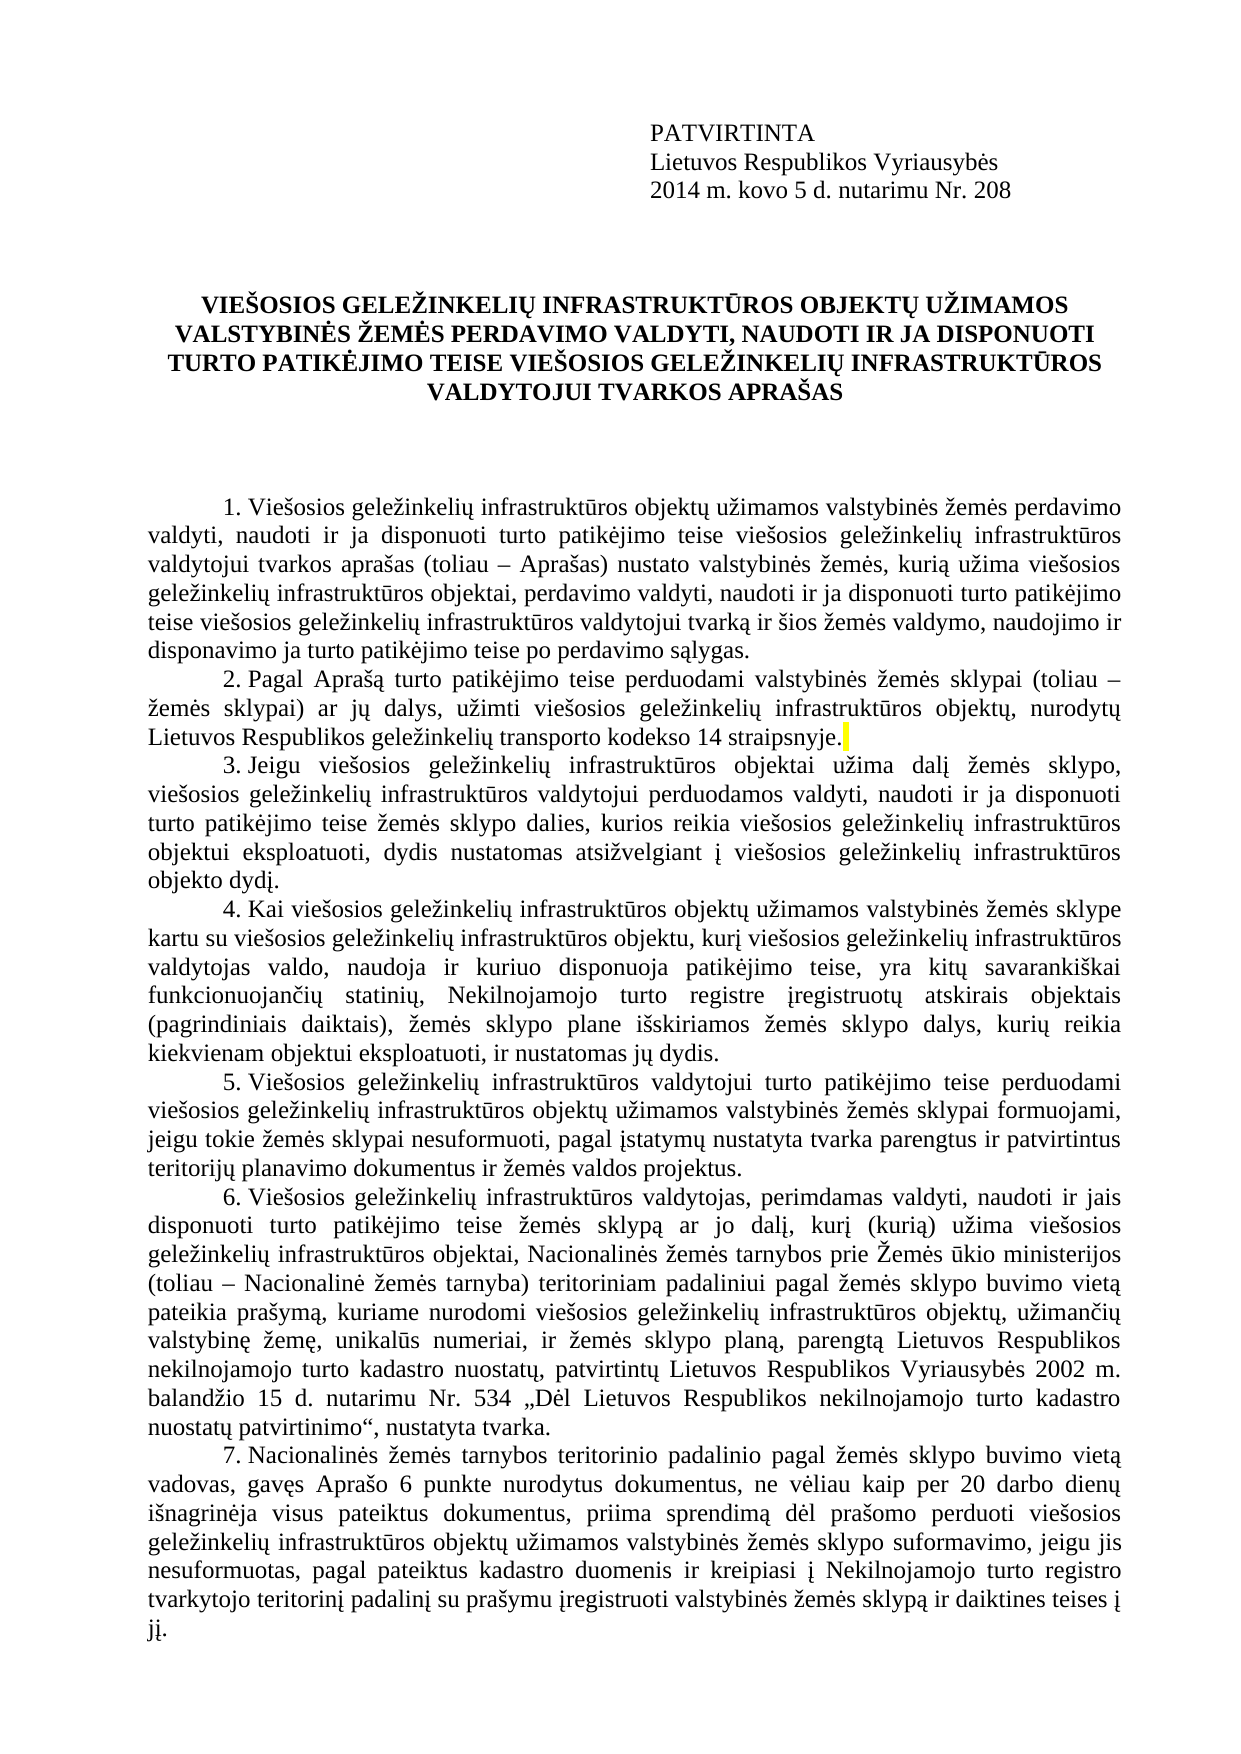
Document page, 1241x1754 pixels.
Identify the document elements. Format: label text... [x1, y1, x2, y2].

text 7. Nacionalinės žemės tarnybos teritorinio padalinio pagal žemės sklypo buvimo vietą vadovas, gavęs Aprašo 6 punkte nurodytus dokumentus, ne vėliau kaip per 20 darbo dienų išnagrinėja visus pateiktus dokumentus, priima sprendimą dėl prašomo perduoti viešosios geležinkelių infrastruktūros objektų užimamos valstybinės žemės sklypo suformavimo, jeigu jis nesuformuotas, pagal pateiktus kadastro duomenis ir kreipiasi į Nekilnojamojo turto registro tvarkytojo teritorinį padalinį su prašymu įregistruoti valstybinės žemės sklypą ir daiktines teises į jį. [148, 1441, 1122, 1642]
text VIEŠOSIOS GELEŽINKELIŲ INFRASTRUKTŪROS OBJEKTŲ UŽIMAMOS VALSTYBINĖS ŽEMĖS PERDAVIMO VALDYTI, NAUDOTI IR JA DISPONUOTI TURTO PATIKĖJIMO TEISE VIEŠOSIOS GELEŽINKELIŲ INFRASTRUKTŪROS VALDYTOJUI TVARKOS APRAŠAS [148, 291, 1122, 406]
text PATVIRTINTA Lietuvos Respublikos Vyriausybės 2014 m. kovo 5 d. nutarimu Nr. 208 [650, 118, 1122, 204]
text 6. Viešosios geležinkelių infrastruktūros valdytojas, perimdamas valdyti, naudoti ir jais disponuoti turto patikėjimo teise žemės sklypą ar jo dalį, kurį (kurią) užima viešosios geležinkelių infrastruktūros objektai, Nacionalinės žemės tarnybos prie Žemės ūkio ministerijos (toliau – Nacionalinė žemės tarnyba) teritoriniam padaliniui pagal žemės sklypo buvimo vietą pateikia prašymą, kuriame nurodomi viešosios geležinkelių infrastruktūros objektų, užimančių valstybinę žemę, unikalūs numeriai, ir žemės sklypo planą, parengtą Lietuvos Respublikos nekilnojamojo turto kadastro nuostatų, patvirtintų Lietuvos Respublikos Vyriausybės 2002 m. balandžio 15 d. nutarimu Nr. 534 „Dėl Lietuvos Respublikos nekilnojamojo turto kadastro nuostatų patvirtinimo“, nustatyta tvarka. [148, 1182, 1122, 1441]
text 5. Viešosios geležinkelių infrastruktūros valdytojui turto patikėjimo teise perduodami viešosios geležinkelių infrastruktūros objektų užimamos valstybinės žemės sklypai formuojami, jeigu tokie žemės sklypai nesuformuoti, pagal įstatymų nustatyta tvarka parengtus ir patvirtintus teritorijų planavimo dokumentus ir žemės valdos projektus. [148, 1067, 1122, 1182]
text 3. Jeigu viešosios geležinkelių infrastruktūros objektai užima dalį žemės sklypo, viešosios geležinkelių infrastruktūros valdytojui perduodamos valdyti, naudoti ir ja disponuoti turto patikėjimo teise žemės sklypo dalies, kurios reikia viešosios geležinkelių infrastruktūros objektui eksploatuoti, dydis nustatomas atsižvelgiant į viešosios geležinkelių infrastruktūros objekto dydį. [148, 751, 1122, 894]
text 4. Kai viešosios geležinkelių infrastruktūros objektų užimamos valstybinės žemės sklype kartu su viešosios geležinkelių infrastruktūros objektu, kurį viešosios geležinkelių infrastruktūros valdytojas valdo, naudoja ir kuriuo disponuoja patikėjimo teise, yra kitų savarankiškai funkcionuojančių statinių, Nekilnojamojo turto registre įregistruotų atskirais objektais (pagrindiniais daiktais), žemės sklypo plane išskiriamos žemės sklypo dalys, kurių reikia kiekvienam objektui eksploatuoti, ir nustatomas jų dydis. [148, 894, 1122, 1067]
text 2. Pagal Aprašą turto patikėjimo teise perduodami valstybinės žemės sklypai (toliau – žemės sklypai) ar jų dalys, užimti viešosios geležinkelių infrastruktūros objektų, nurodytų Lietuvos Respublikos geležinkelių transporto kodekso 14 straipsnyje. [148, 664, 1122, 751]
text 1. Viešosios geležinkelių infrastruktūros objektų užimamos valstybinės žemės perdavimo valdyti, naudoti ir ja disponuoti turto patikėjimo teise viešosios geležinkelių infrastruktūros valdytojui tvarkos aprašas (toliau – Aprašas) nustato valstybinės žemės, kurią užima viešosios geležinkelių infrastruktūros objektai, perdavimo valdyti, naudoti ir ja disponuoti turto patikėjimo teise viešosios geležinkelių infrastruktūros valdytojui tvarką ir šios žemės valdymo, naudojimo ir disponavimo ja turto patikėjimo teise po perdavimo sąlygas. [148, 492, 1122, 664]
